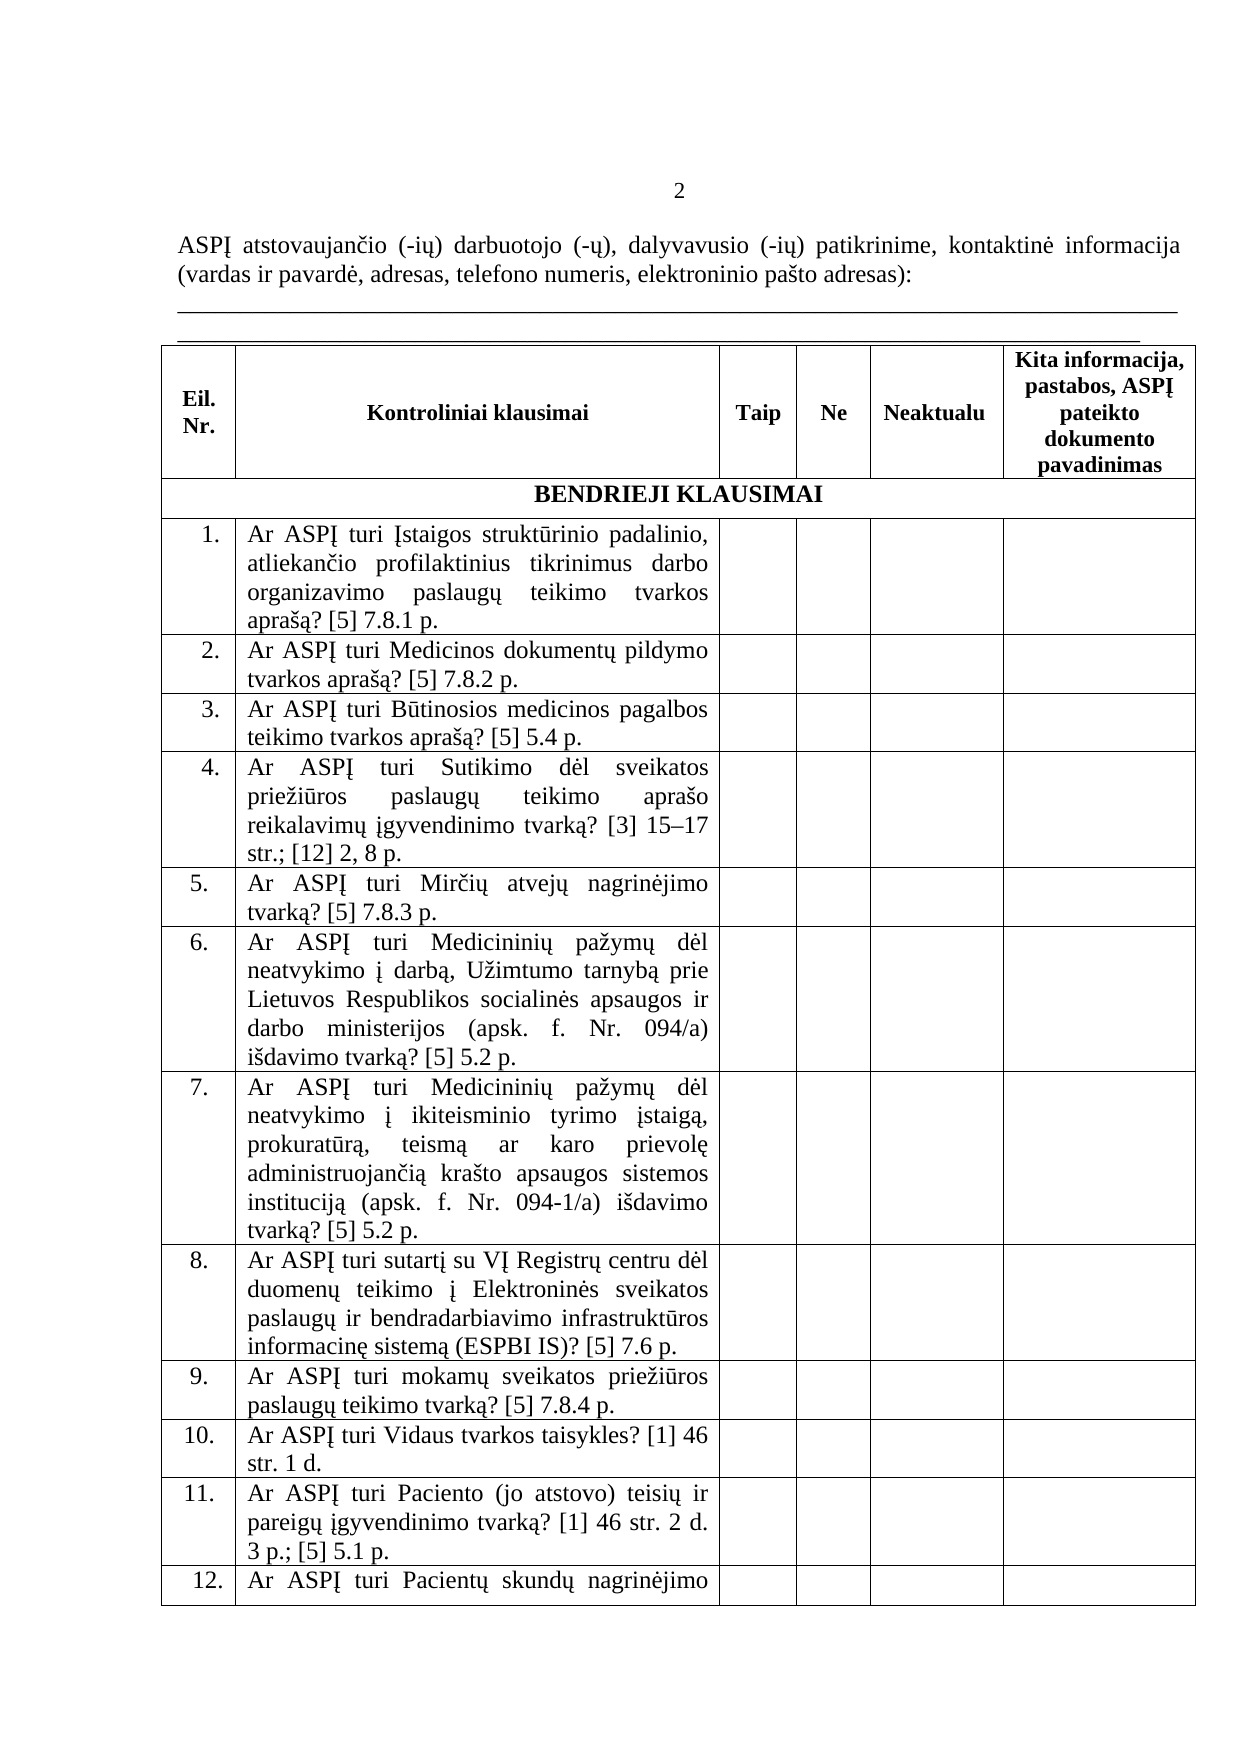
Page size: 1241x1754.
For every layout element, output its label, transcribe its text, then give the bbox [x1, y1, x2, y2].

table_cell Ar ASPĮ turi Vidaus tvarkos taisykles? [1] 46 str. 1 d. [236, 1420, 719, 1477]
table_cell Ar ASPĮ turi sutartį su VĮ Registrų centru dėl duomenų teikimo į Elektroninės sveikatos paslaugų ir bendradarbiavimo infrastruktūros informacinę sistemą (ESPBI IS)? [5] 7.6 p. [236, 1245, 719, 1360]
table_cell [720, 1566, 796, 1605]
table_cell [871, 1566, 1003, 1605]
table_header Kontroliniai klausimai [236, 346, 719, 478]
text ASPĮ atstovaujančio (-ių) darbuotojo (-ų), dalyvavusio (-ių) patikrinime, kontaktinė informacija (vardas ir pavardė, adresas, telefono numeris, elektroninio pašto adresas): [177, 230, 1181, 287]
table_cell Ar ASPĮ turi Mirčių atvejų nagrinėjimo tvarką? [5] 7.8.3 p. [236, 868, 719, 926]
text _____________________________________________________________________________ [177, 316, 1181, 345]
table_header Kita informacija, pastabos, ASPĮ pateikto dokumento pavadinimas [1004, 346, 1195, 478]
table_cell [797, 868, 870, 926]
table_cell [797, 1072, 870, 1244]
table_cell 2. [162, 635, 235, 693]
table_cell [871, 927, 1003, 1071]
table_cell 10. [162, 1420, 235, 1477]
table_cell [1004, 868, 1195, 926]
table_cell [1004, 927, 1195, 1071]
table_cell [1004, 1420, 1195, 1477]
table_cell 9. [162, 1361, 235, 1419]
table_cell [871, 635, 1003, 693]
table_cell [720, 1361, 796, 1419]
table_cell [871, 1420, 1003, 1477]
table_cell [797, 519, 870, 634]
table_cell Ar ASPĮ turi Medicininių pažymų dėl neatvykimo į darbą, Užimtumo tarnybą prie Lietuvos Respublikos socialinės apsaugos ir darbo ministerijos (apsk. f. Nr. 094/a) išdavimo tvarką? [5] 5.2 p. [236, 927, 719, 1071]
table_cell 8. [162, 1245, 235, 1360]
table_cell 12. [162, 1566, 235, 1605]
table_cell [1004, 1566, 1195, 1605]
table_cell [797, 635, 870, 693]
table_cell [797, 694, 870, 751]
table_cell [797, 1420, 870, 1477]
table_cell [1004, 1361, 1195, 1419]
table_cell [1004, 1072, 1195, 1244]
table_cell Ar ASPĮ turi mokamų sveikatos priežiūros paslaugų teikimo tvarką? [5] 7.8.4 p. [236, 1361, 719, 1419]
text ________________________________________________________________________________ [177, 287, 1181, 316]
table_cell 11. [162, 1478, 235, 1564]
table_cell Ar ASPĮ turi Būtinosios medicinos pagalbos teikimo tvarkos aprašą? [5] 5.4 p. [236, 694, 719, 751]
table_cell [871, 1361, 1003, 1419]
table_cell [797, 1245, 870, 1360]
table_cell 7. [162, 1072, 235, 1244]
table_cell [720, 635, 796, 693]
table_cell [1004, 1478, 1195, 1564]
table_cell [720, 927, 796, 1071]
table_cell [871, 694, 1003, 751]
table_cell [720, 519, 796, 634]
table_cell [797, 1361, 870, 1419]
table_cell Ar ASPĮ turi Pacientų skundų nagrinėjimo [236, 1566, 719, 1605]
table_cell [1004, 635, 1195, 693]
table_cell [1004, 1245, 1195, 1360]
table_cell [871, 1478, 1003, 1564]
table_cell [1004, 694, 1195, 751]
table_cell Ar ASPĮ turi Medicinos dokumentų pildymo tvarkos aprašą? [5] 7.8.2 p. [236, 635, 719, 693]
table_cell 5. [162, 868, 235, 926]
table_cell [871, 868, 1003, 926]
table_cell [797, 1566, 870, 1605]
table_cell [1004, 519, 1195, 634]
table_cell [1004, 752, 1195, 867]
table_header Ne [797, 346, 870, 478]
table_cell [720, 1478, 796, 1564]
table_cell [871, 519, 1003, 634]
table_cell Ar ASPĮ turi Paciento (jo atstovo) teisių ir pareigų įgyvendinimo tvarką? [1] 46 str. 2 d. 3 p.; [5] 5.1 p. [236, 1478, 719, 1564]
table_cell [720, 1245, 796, 1360]
table_cell Ar ASPĮ turi Medicininių pažymų dėl neatvykimo į ikiteisminio tyrimo įstaigą, prokuratūrą, teismą ar karo prievolę administruojančią krašto apsaugos sistemos instituciją (apsk. f. Nr. 094-1/a) išdavimo tvarką? [5] 5.2 p. [236, 1072, 719, 1244]
table_header Taip [720, 346, 796, 478]
table_cell [797, 927, 870, 1071]
table_cell 4. [162, 752, 235, 867]
table_cell [720, 752, 796, 867]
table_cell [720, 1420, 796, 1477]
table_cell [871, 1072, 1003, 1244]
table_header Eil. Nr. [162, 346, 235, 478]
table_cell [871, 752, 1003, 867]
table_cell [720, 1072, 796, 1244]
table_cell 1. [162, 519, 235, 634]
table_cell 3. [162, 694, 235, 751]
table_cell [871, 1245, 1003, 1360]
table_cell [720, 694, 796, 751]
table_cell Ar ASPĮ turi Įstaigos struktūrinio padalinio, atliekančio profilaktinius tikrinimus darbo organizavimo paslaugų teikimo tvarkos aprašą? [5] 7.8.1 p. [236, 519, 719, 634]
table_cell [797, 1478, 870, 1564]
table_cell BENDRIEJI KLAUSIMAI [162, 479, 1195, 518]
table_header Neaktualu [871, 346, 1003, 478]
table_cell [797, 752, 870, 867]
table_cell 6. [162, 927, 235, 1071]
table_cell Ar ASPĮ turi Sutikimo dėl sveikatos priežiūros paslaugų teikimo aprašo reikalavimų įgyvendinimo tvarką? [3] 15–17 str.; [12] 2, 8 p. [236, 752, 719, 867]
table_cell [720, 868, 796, 926]
